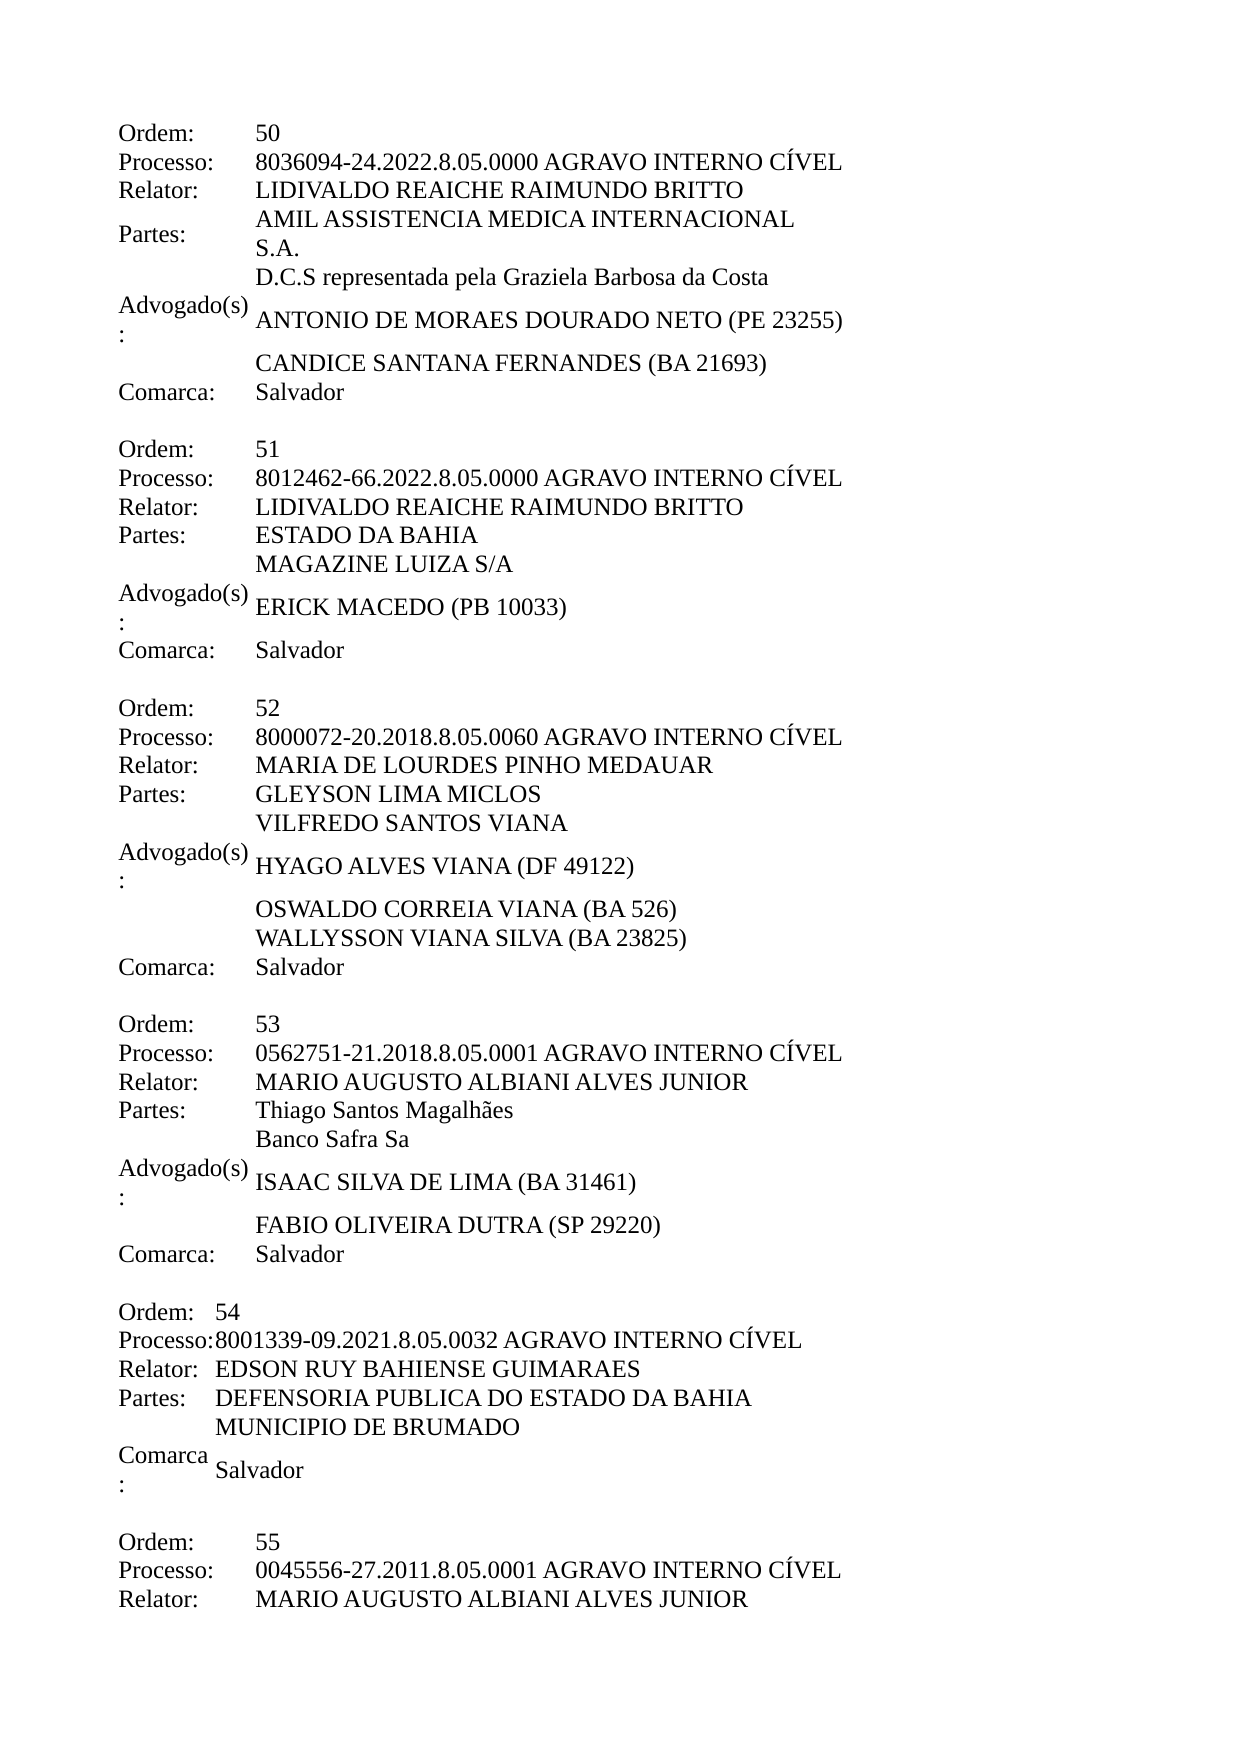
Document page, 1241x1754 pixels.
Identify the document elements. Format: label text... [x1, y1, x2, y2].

table_cell Processo: [118, 1326, 215, 1354]
table_cell 8036094-24.2022.8.05.0000 AGRAVO INTERNO CÍVEL [255, 147, 845, 176]
table_cell Processo: [118, 1556, 255, 1584]
table_cell Banco Safra Sa [255, 1124, 845, 1153]
table_cell [118, 549, 255, 578]
table_cell [118, 808, 255, 837]
table_cell Salvador [255, 1239, 845, 1268]
table_header 55 [255, 1527, 844, 1556]
table_cell Partes: [118, 521, 255, 549]
table_cell Partes: [118, 1096, 255, 1124]
table_cell Advogado(s): [118, 1153, 255, 1211]
table_cell ANTONIO DE MORAES DOURADO NETO (PE 23255) [255, 291, 845, 348]
table_cell OSWALDO CORREIA VIANA (BA 526) [255, 894, 845, 923]
table_cell MARIA DE LOURDES PINHO MEDAUAR [255, 751, 845, 779]
table_cell [118, 923, 255, 952]
table_cell EDSON RUY BAHIENSE GUIMARAES [215, 1354, 804, 1383]
table_cell [118, 348, 255, 377]
table_cell MUNICIPIO DE BRUMADO [215, 1412, 804, 1441]
table_cell Comarca: [118, 377, 255, 406]
table_cell MAGAZINE LUIZA S/A [255, 549, 845, 578]
table_cell D.C.S representada pela Graziela Barbosa da Costa [255, 262, 845, 291]
table_cell Advogado(s): [118, 837, 255, 894]
table_cell [118, 1124, 255, 1153]
table_cell Relator: [118, 1584, 255, 1613]
table_header 52 [255, 693, 845, 722]
table_header Ordem: [118, 1297, 215, 1326]
table_cell Processo: [118, 147, 255, 176]
table_cell VILFREDO SANTOS VIANA [255, 808, 845, 837]
table_cell Partes: [118, 1383, 215, 1412]
table_header Ordem: [118, 1009, 255, 1038]
table_cell Comarca: [118, 636, 255, 664]
table_cell Processo: [118, 1038, 255, 1067]
table_cell Salvador [215, 1441, 804, 1498]
table_cell 8000072-20.2018.8.05.0060 AGRAVO INTERNO CÍVEL [255, 722, 845, 751]
table_cell Relator: [118, 1354, 215, 1383]
table_header Ordem: [118, 693, 255, 722]
table_cell [118, 1412, 215, 1441]
table_cell Relator: [118, 176, 255, 204]
table_cell GLEYSON LIMA MICLOS [255, 779, 845, 808]
table_cell Comarca: [118, 1239, 255, 1268]
table_cell FABIO OLIVEIRA DUTRA (SP 29220) [255, 1211, 845, 1239]
table_cell Partes: [118, 204, 255, 262]
table_cell ERICK MACEDO (PB 10033) [255, 578, 845, 636]
table_cell Advogado(s): [118, 291, 255, 348]
table_cell Processo: [118, 722, 255, 751]
table_cell ESTADO DA BAHIA [255, 521, 845, 549]
table_cell Relator: [118, 751, 255, 779]
table_cell [118, 262, 255, 291]
table_header 53 [255, 1009, 845, 1038]
table_cell AMIL ASSISTENCIA MEDICA INTERNACIONAL S.A. [255, 204, 845, 262]
table_cell WALLYSSON VIANA SILVA (BA 23825) [255, 923, 845, 952]
table_cell Comarca: [118, 952, 255, 981]
table_cell Salvador [255, 377, 845, 406]
table_cell 8001339-09.2021.8.05.0032 AGRAVO INTERNO CÍVEL [215, 1326, 804, 1354]
table_cell MARIO AUGUSTO ALBIANI ALVES JUNIOR [255, 1067, 845, 1096]
table_cell MARIO AUGUSTO ALBIANI ALVES JUNIOR [255, 1584, 844, 1613]
table_cell Partes: [118, 779, 255, 808]
table_cell Thiago Santos Magalhães [255, 1096, 845, 1124]
table_cell ISAAC SILVA DE LIMA (BA 31461) [255, 1153, 845, 1211]
table_header Ordem: [118, 434, 255, 463]
table_cell Processo: [118, 463, 255, 492]
table_cell LIDIVALDO REAICHE RAIMUNDO BRITTO [255, 176, 845, 204]
table_cell Advogado(s): [118, 578, 255, 636]
table_cell LIDIVALDO REAICHE RAIMUNDO BRITTO [255, 492, 845, 521]
table_cell [118, 1211, 255, 1239]
table_cell HYAGO ALVES VIANA (DF 49122) [255, 837, 845, 894]
table_cell Relator: [118, 492, 255, 521]
table_cell 0562751-21.2018.8.05.0001 AGRAVO INTERNO CÍVEL [255, 1038, 845, 1067]
table_cell 0045556-27.2011.8.05.0001 AGRAVO INTERNO CÍVEL [255, 1556, 844, 1584]
table_cell DEFENSORIA PUBLICA DO ESTADO DA BAHIA [215, 1383, 804, 1412]
table_header 54 [215, 1297, 804, 1326]
table_cell 8012462-66.2022.8.05.0000 AGRAVO INTERNO CÍVEL [255, 463, 845, 492]
table_header 50 [255, 118, 845, 147]
table_header 51 [255, 434, 845, 463]
table_cell Salvador [255, 952, 845, 981]
table_header Ordem: [118, 118, 255, 147]
table_cell Salvador [255, 636, 845, 664]
table_cell Relator: [118, 1067, 255, 1096]
table_cell [118, 894, 255, 923]
table_header Ordem: [118, 1527, 255, 1556]
table_cell Comarca: [118, 1441, 215, 1498]
table_cell CANDICE SANTANA FERNANDES (BA 21693) [255, 348, 845, 377]
